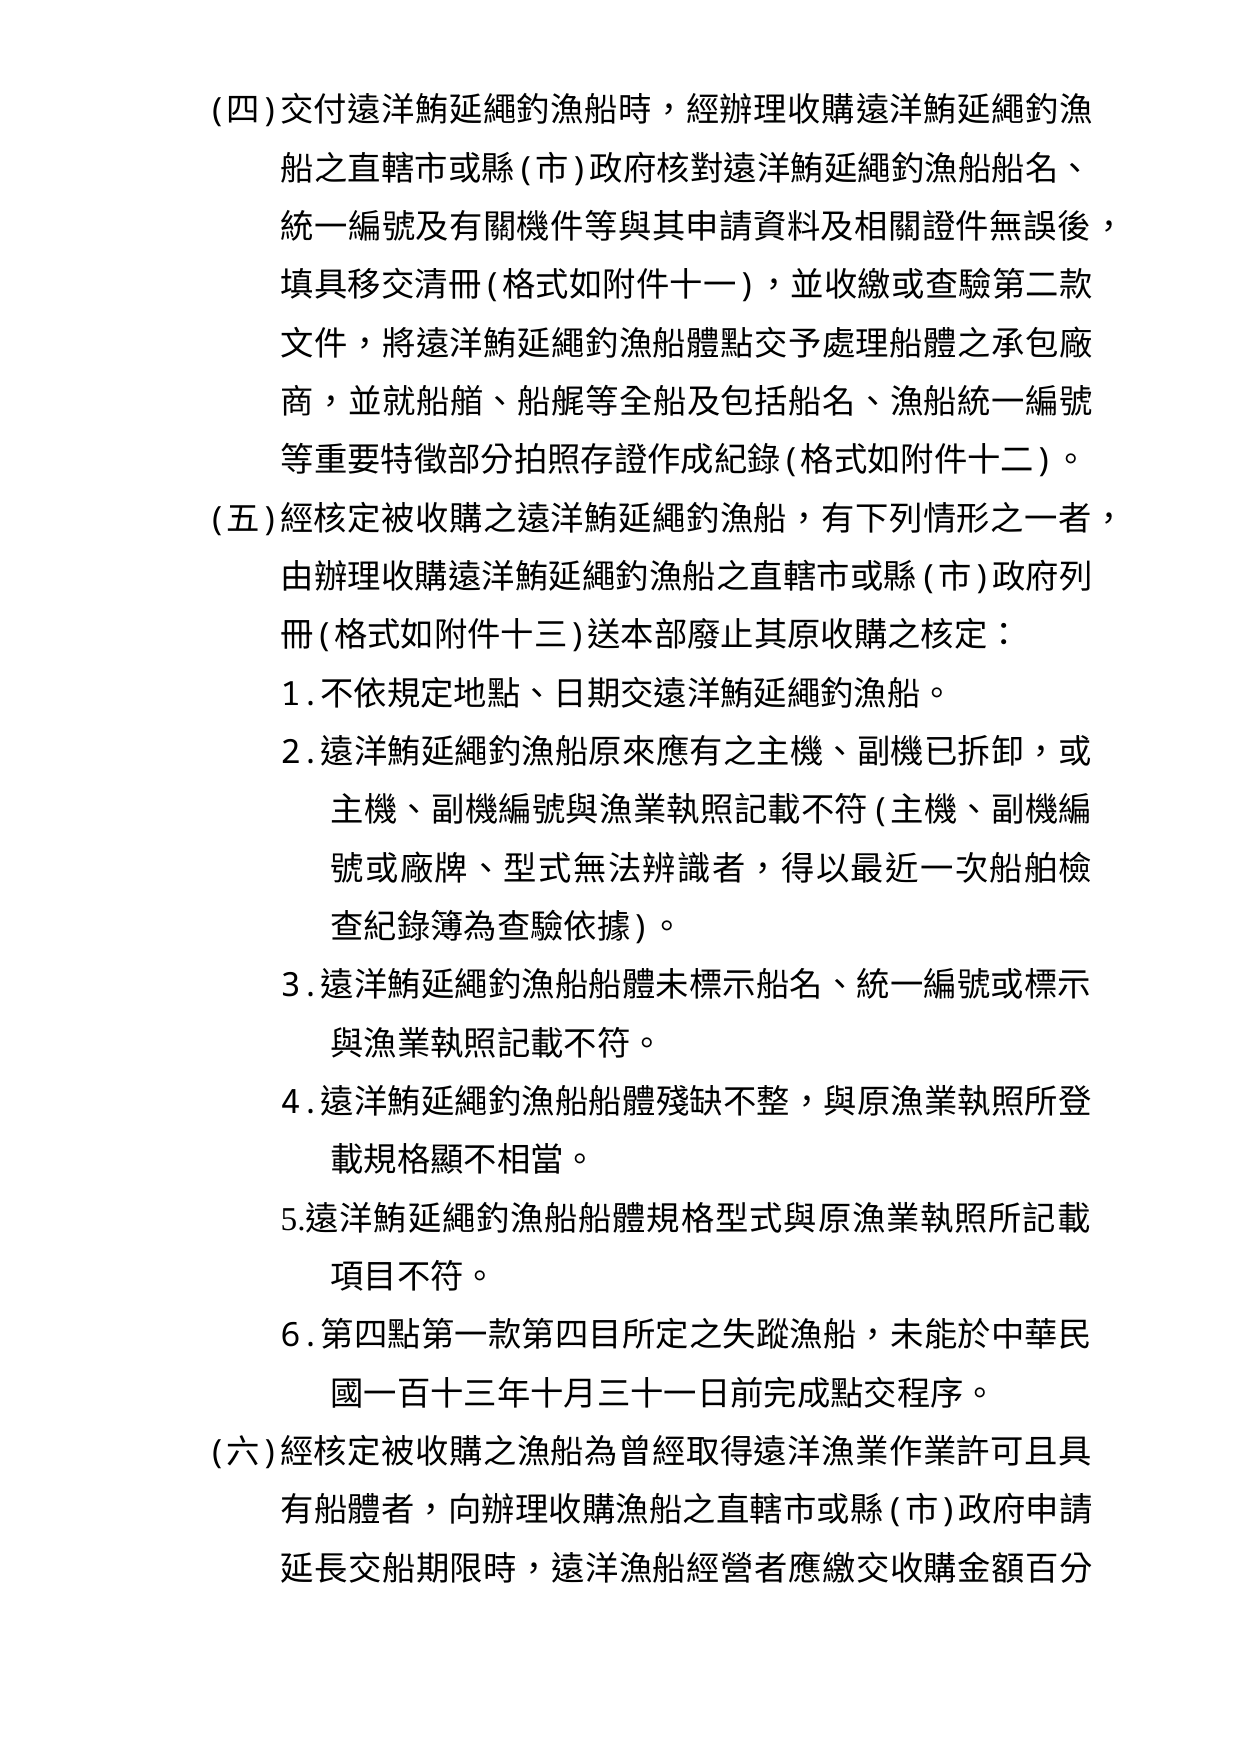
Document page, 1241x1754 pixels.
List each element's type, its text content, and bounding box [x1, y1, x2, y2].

list 不依規定地點、日期交遠洋鮪延繩釣漁船。 [280, 658, 1092, 717]
list 經核定被收購之遠洋鮪延繩釣漁船，有下列情形之一者，由辦理收購遠洋鮪延繩釣漁船之直轄市或縣(市)政府列冊(格式如附件十三)送本部廢止其原收購之核定： [207, 483, 1092, 658]
list 第四點第一款第四目所定之失蹤漁船，未能於中華民國一百十三年十月三十一日前完成點交程序。 [280, 1300, 1092, 1417]
list 交付遠洋鮪延繩釣漁船時，經辦理收購遠洋鮪延繩釣漁船之直轄市或縣(市)政府核對遠洋鮪延繩釣漁船船名、統一編號及有關機件等與其申請資料及相關證件無誤後，填具移交清冊(格式如附件十一)，並收繳或查驗第二款文件，將遠洋鮪延繩釣漁船體點交予處理船體之承包廠商，並就船艏、船艉等全船及包括船名、漁船統一編號等重要特徵部分拍照存證作成紀錄(格式如附件十二)。 [207, 75, 1092, 483]
list 遠洋鮪延繩釣漁船船體未標示船名、統一編號或標示與漁業執照記載不符。 [280, 950, 1092, 1067]
list 遠洋鮪延繩釣漁船原來應有之主機、副機已拆卸，或主機、副機編號與漁業執照記載不符(主機、副機編號或廠牌、型式無法辨識者，得以最近一次船舶檢查紀錄簿為查驗依據)。 [280, 717, 1092, 950]
list 遠洋鮪延繩釣漁船船體規格型式與原漁業執照所記載項目不符。 [280, 1183, 1092, 1300]
list 遠洋鮪延繩釣漁船船體殘缺不整，與原漁業執照所登載規格顯不相當。 [280, 1067, 1092, 1183]
list 經核定被收購之漁船為曾經取得遠洋漁業作業許可且具有船體者，向辦理收購漁船之直轄市或縣(市)政府申請延長交船期限時，遠洋漁船經營者應繳交收購金額百分 [207, 1417, 1092, 1592]
